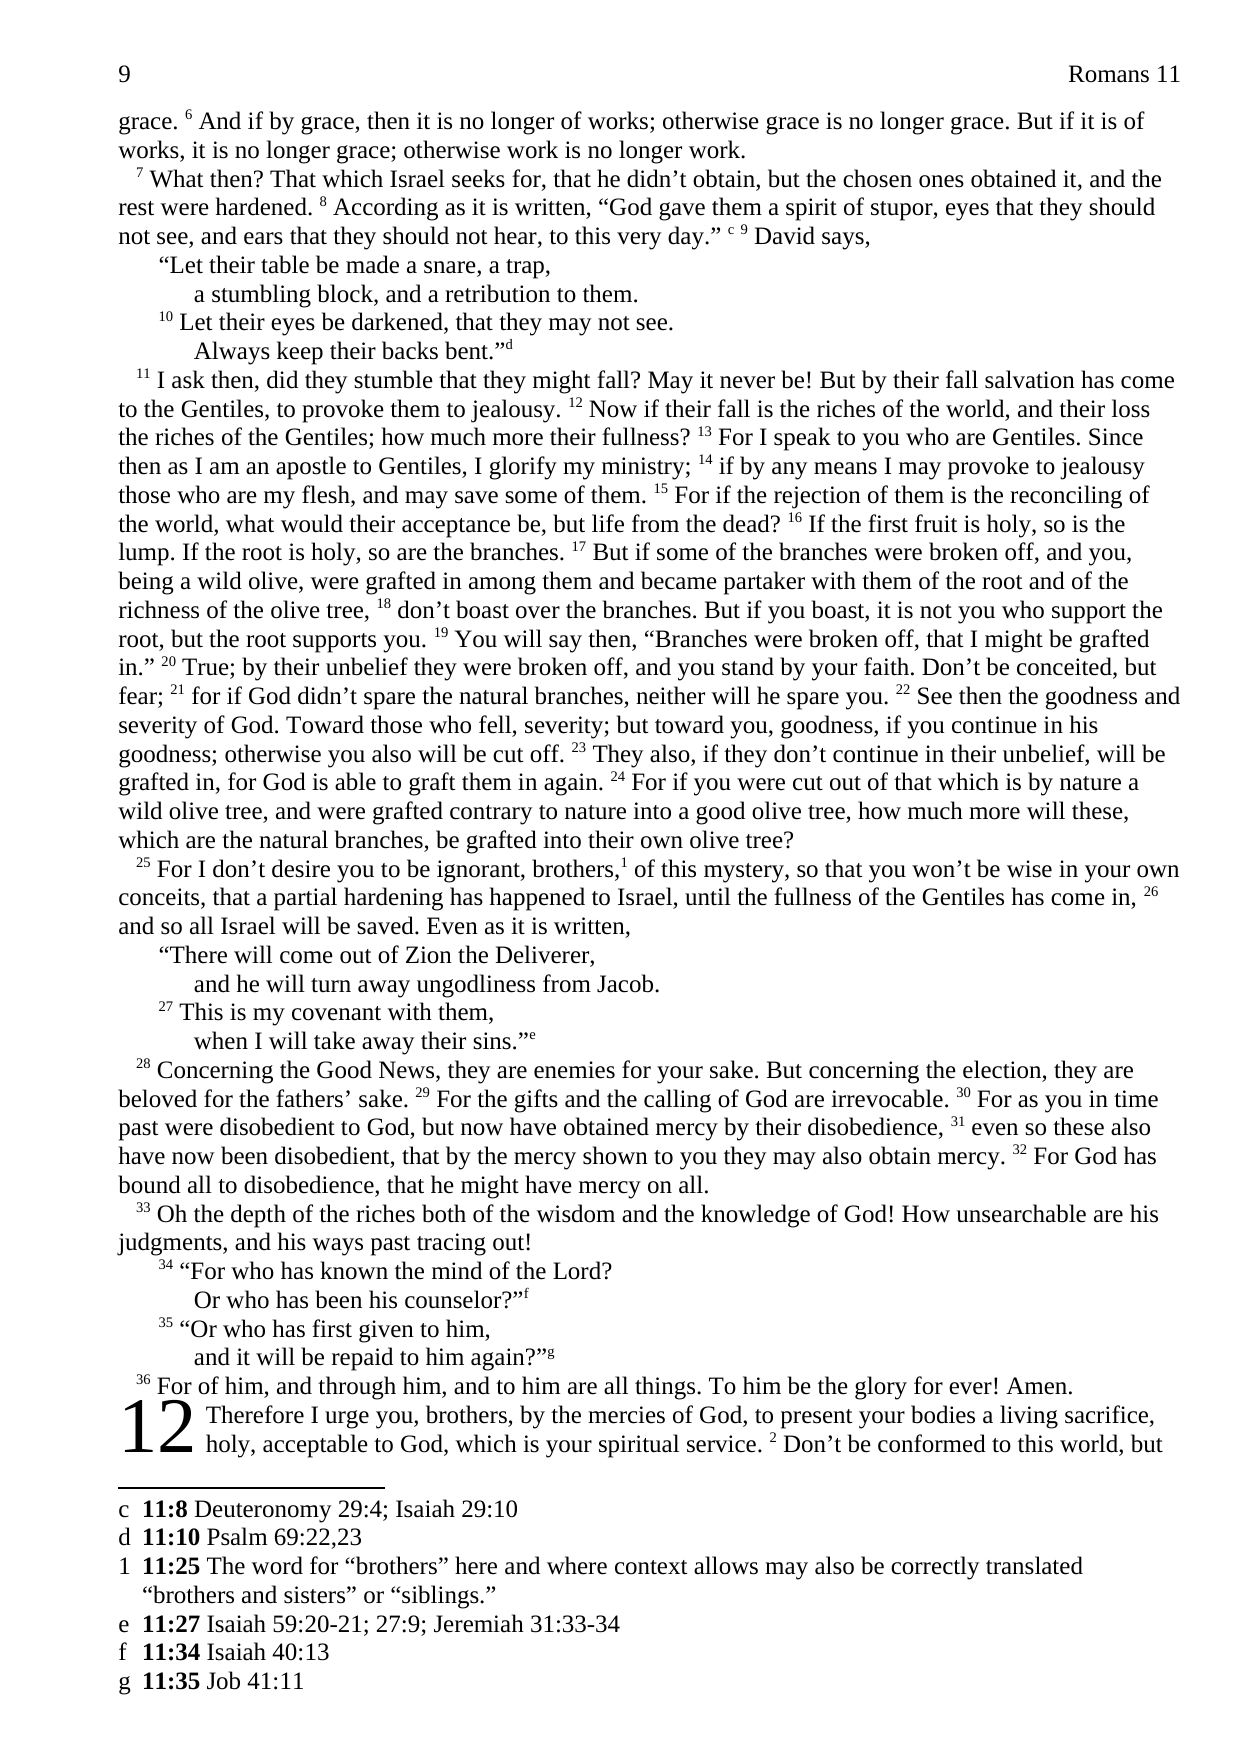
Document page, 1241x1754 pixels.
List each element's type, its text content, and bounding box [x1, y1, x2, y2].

text 25 For I don’t desire you to be ignorant, brothers, of this mystery, so that you won’t be wise in your own conceits, that a partial hardening has happened to Israel, until the fullness of the Gentiles has come in, 26 and so all Israel will be saved. Even as it is written, [118, 854, 1181, 940]
text 34 “For who has known the mind of the Lord? [158, 1256, 1181, 1285]
text 28 Concerning the Good News, they are enemies for your sake. But concerning the election, they are beloved for the fathers’ sake. 29 For the gifts and the calling of God are irrevocable. 30 For as you in time past were disobedient to God, but now have obtained mercy by their disobedience, 31 even so these also have now been disobedient, that by the mercy shown to you they may also obtain mercy. 32 For God has bound all to disobedience, that he might have mercy on all. [118, 1055, 1181, 1199]
text Always keep their backs bent.” [194, 336, 1181, 365]
text 36 For of him, and through him, and to him are all things. To him be the glory for ever! Amen. [118, 1371, 1181, 1400]
text when I will take away their sins.” [194, 1026, 1181, 1055]
text 10 Let their eyes be darkened, that they may not see. [158, 307, 1181, 336]
text 12Therefore I urge you, brothers, by the mercies of God, to present your bodies a living sacrifice, holy, acceptable to God, which is your spiritual service. 2 Don’t be conformed to this world, but be transformed by the renewing of your mind, so that you may prove what is the good, well-pleasing, and perfect will of God. [118, 1400, 1181, 1457]
text 27 This is my covenant with them, [158, 997, 1181, 1026]
text 35 “Or who has first given to him, [158, 1314, 1181, 1342]
text “Let their table be made a snare, a trap, [158, 250, 1181, 279]
text 11:27 Isaiah 59:20-21; 27:9; Jeremiah 31:33-34 [118, 1609, 1181, 1637]
text and he will turn away ungodliness from Jacob. [194, 969, 1181, 997]
text 11:25 The word for “brothers” here and where context allows may also be correctly translated “brothers and sisters” or “siblings.” [118, 1551, 1181, 1609]
text 11:35 Job 41:11 [118, 1666, 1181, 1695]
text 7 What then? That which Israel seeks for, that he didn’t obtain, but the chosen ones obtained it, and the rest were hardened. 8 According as it is written, “God gave them a spirit of stupor, eyes that they should not see, and ears that they should not hear, to this very day.” 9 David says, [118, 164, 1181, 250]
text 11 I ask then, did they stumble that they might fall? May it never be! But by their fall salvation has come to the Gentiles, to provoke them to jealousy. 12 Now if their fall is the riches of the world, and their loss the riches of the Gentiles; how much more their fullness? 13 For I speak to you who are Gentiles. Since then as I am an apostle to Gentiles, I glorify my ministry; 14 if by any means I may provoke to jealousy those who are my flesh, and may save some of them. 15 For if the rejection of them is the reconciling of the world, what would their acceptance be, but life from the dead? 16 If the first fruit is holy, so is the lump. If the root is holy, so are the branches. 17 But if some of the branches were broken off, and you, being a wild olive, were grafted in among them and became partaker with them of the root and of the richness of the olive tree, 18 don’t boast over the branches. But if you boast, it is not you who support the root, but the root supports you. 19 You will say then, “Branches were broken off, that I might be grafted in.” 20 True; by their unbelief they were broken off, and you stand by your faith. Don’t be conceited, but fear; 21 for if God didn’t spare the natural branches, neither will he spare you. 22 See then the goodness and severity of God. Toward those who fell, severity; but toward you, goodness, if you continue in his goodness; otherwise you also will be cut off. 23 They also, if they don’t continue in their unbelief, will be grafted in, for God is able to graft them in again. 24 For if you were cut out of that which is by nature a wild olive tree, and were grafted contrary to nature into a good olive tree, how much more will these, which are the natural branches, be grafted into their own olive tree? [118, 365, 1181, 854]
text 33 Oh the depth of the riches both of the wisdom and the knowledge of God! How unsearchable are his judgments, and his ways past tracing out! [118, 1199, 1181, 1256]
text 11:34 Isaiah 40:13 [118, 1637, 1181, 1666]
text a stumbling block, and a retribution to them. [194, 279, 1181, 307]
text “There will come out of Zion the Deliverer, [158, 940, 1181, 969]
text Or who has been his counselor?” [194, 1285, 1181, 1314]
text and it will be repaid to him again?” [194, 1342, 1181, 1371]
text 11:8 Deuteronomy 29:4; Isaiah 29:10 [118, 1494, 1181, 1522]
text 11I ask then, did God reject his people? May it never be! For I also am an Israelite, a descendant of Abraham, of the tribe of Benjamin. 2 God didn’t reject his people, which he foreknew. Or don’t you know what the Scripture says about Elijah? How he pleads with God against Israel: 3 “Lord, they have killed your prophets, they have broken down your altars. I am left alone, and they seek my life.” 4 But how does God answer him? “I have reserved for myself seven thousand men who have not bowed the knee to Baal.” 5 Even so then at this present time also there is a remnant according to the election of grace. 6 And if by grace, then it is no longer of works; otherwise grace is no longer grace. But if it is of works, it is no longer grace; otherwise work is no longer work. [118, 106, 1181, 164]
text 11:10 Psalm 69:22,23 [118, 1522, 1181, 1551]
